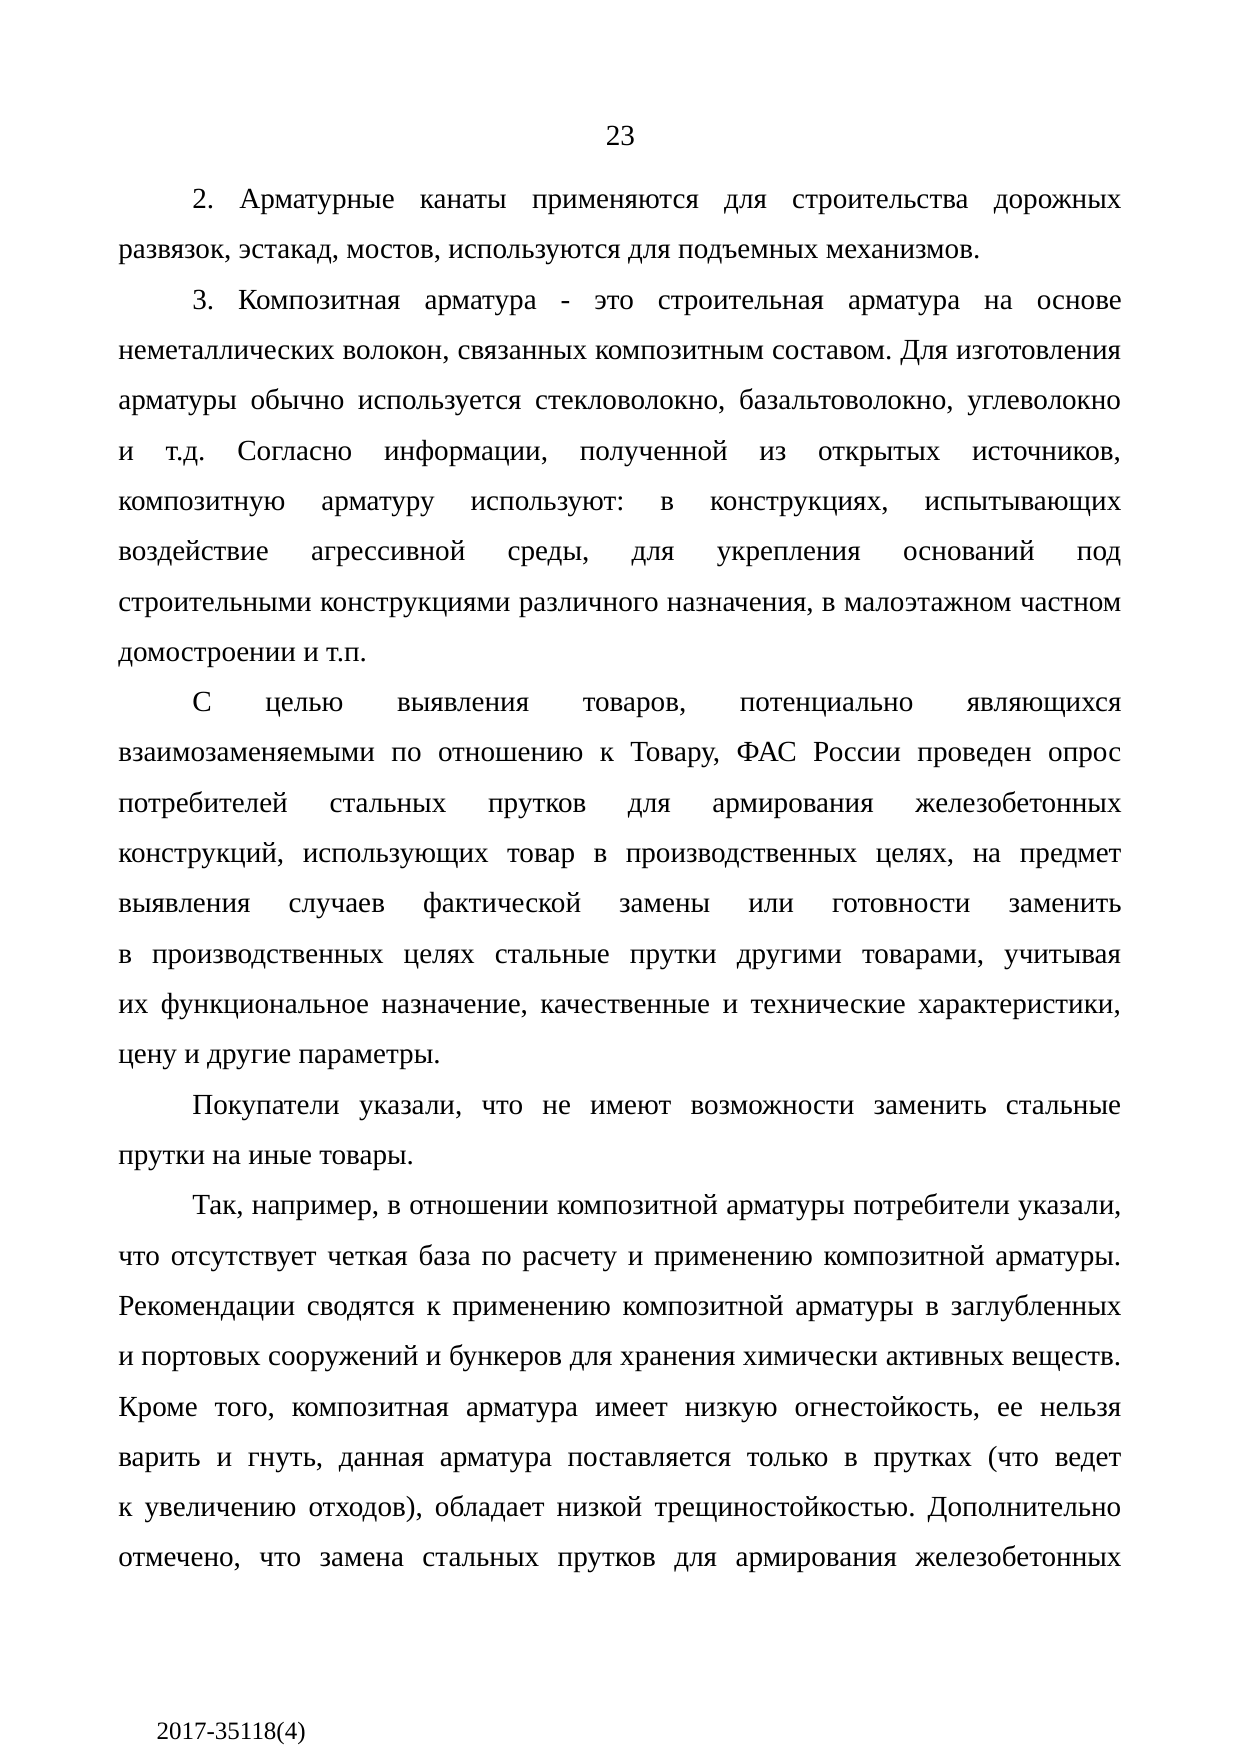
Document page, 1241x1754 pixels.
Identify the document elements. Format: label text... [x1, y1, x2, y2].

text 3. Композитная арматура - это строительная арматура на основе неметаллических волокон, связанных композитным составом. Для изготовления арматуры обычно используется стекловолокно, базальтоволокно, углеволокно и т.д. Согласно информации, полученной из открытых источников, композитную арматуру используют: в конструкциях, испытывающих воздействие агрессивной среды, для укрепления оснований под строительными конструкциями различного назначения, в малоэтажном частном домостроении и т.п. [118, 282, 1122, 667]
text С целью выявления товаров, потенциально являющихся взаимозаменяемыми по отношению к Товару, ФАС России проведен опрос потребителей стальных прутков для армирования железобетонных конструкций, использующих товар в производственных целях, на предмет выявления случаев фактической замены или готовности заменить в производственных целях стальные прутки другими товарами, учитывая их функциональное назначение, качественные и технические характеристики, цену и другие параметры. [118, 684, 1122, 1070]
text 2. Арматурные канаты применяются для строительства дорожных развязок, эстакад, мостов, используются для подъемных механизмов. [118, 181, 1122, 265]
text Покупатели указали, что не имеют возможности заменить стальные прутки на иные товары. [118, 1087, 1122, 1171]
text Так, например, в отношении композитной арматуры потребители указали, что отсутствует четкая база по расчету и применению композитной арматуры. Рекомендации сводятся к применению композитной арматуры в заглубленных и портовых сооружений и бункеров для хранения химически активных веществ. Кроме того, композитная арматура имеет низкую огнестойкость, ее нельзя варить и гнуть, данная арматура поставляется только в прутках (что ведет к увеличению отходов), обладает низкой трещиностойкостью. Дополнительно отмечено, что замена стальных прутков для армирования железобетонных [118, 1187, 1122, 1573]
